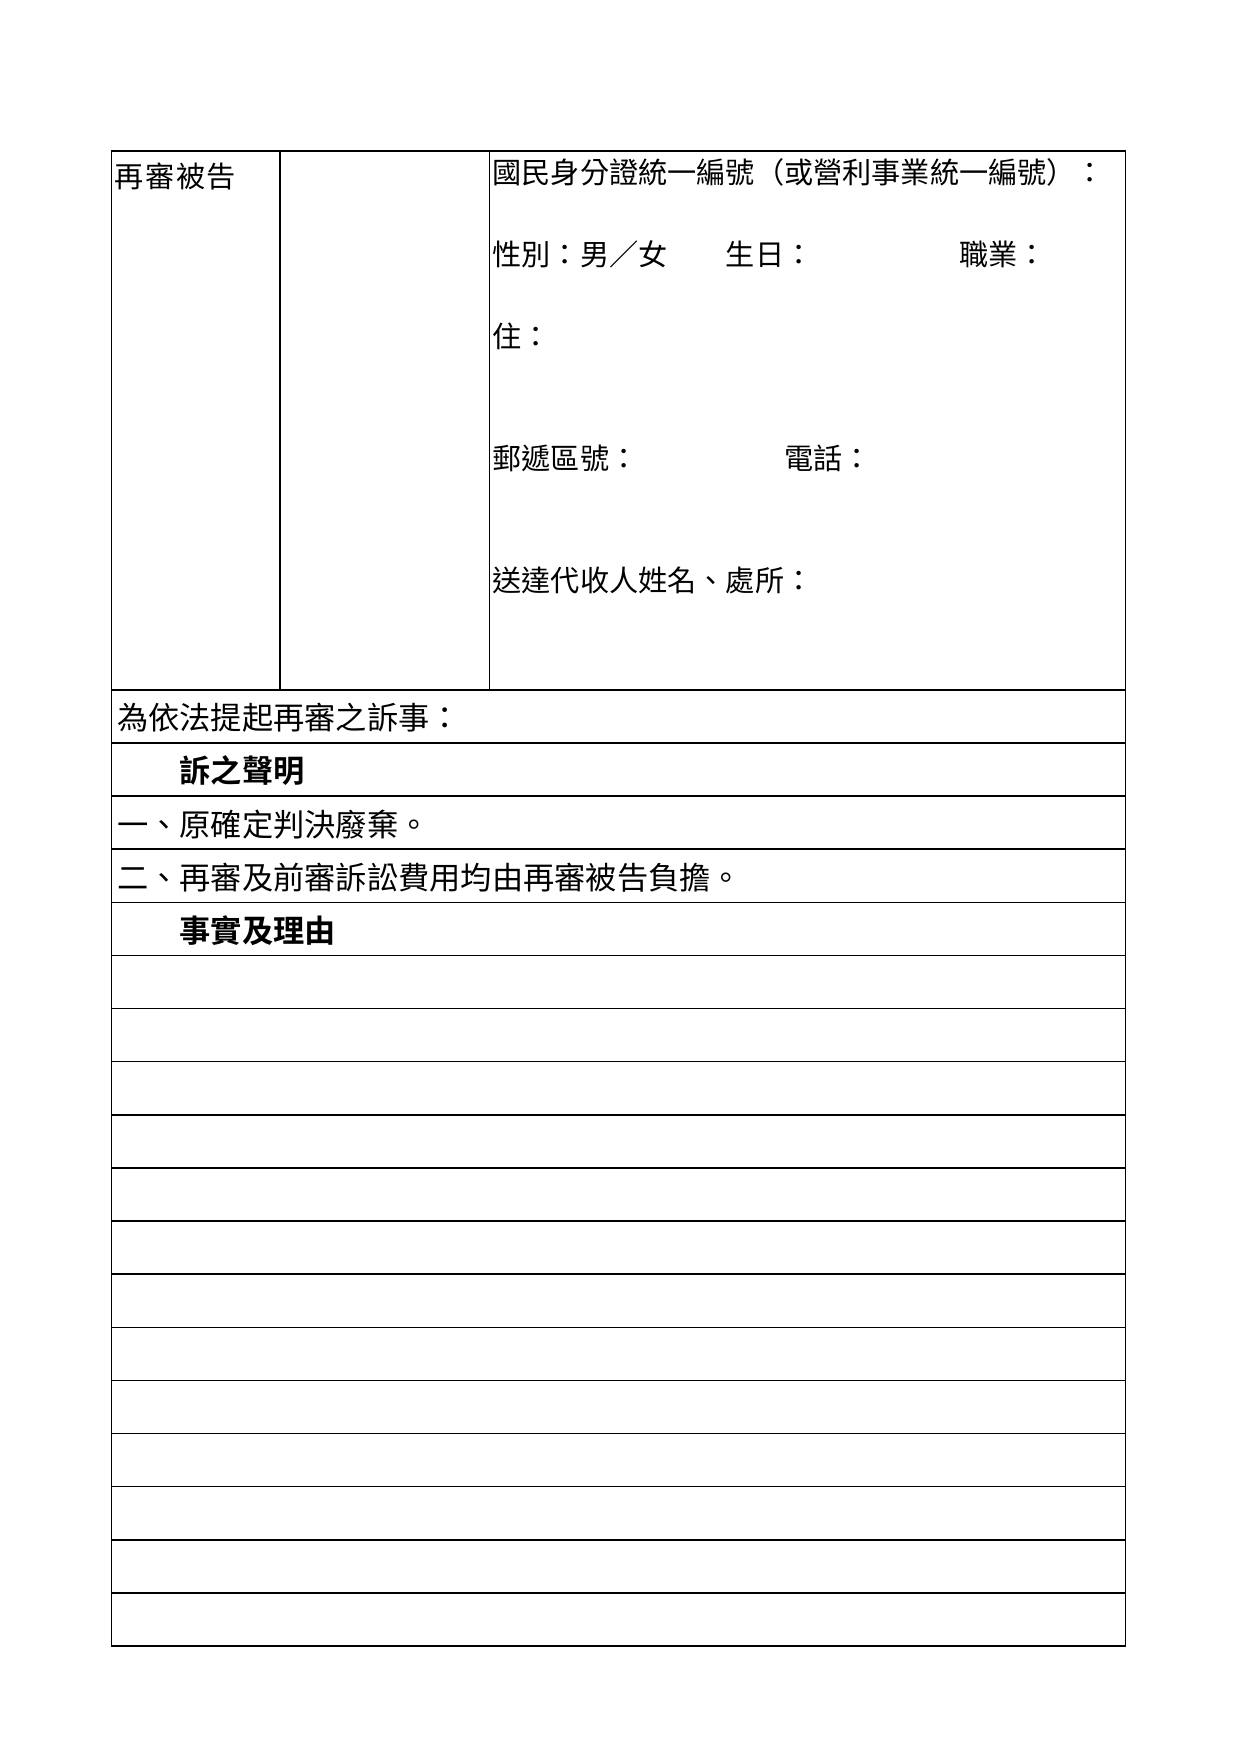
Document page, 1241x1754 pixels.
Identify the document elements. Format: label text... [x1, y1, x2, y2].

table_cell [112, 1328, 1125, 1379]
table_cell [112, 1541, 1125, 1592]
table_cell 訴之聲明 [112, 744, 1125, 795]
table_cell 二、再審及前審訴訟費用均由再審被告負擔。 [112, 850, 1125, 901]
table_cell [112, 1487, 1125, 1539]
table_cell 再審被告 [112, 152, 279, 689]
table_cell [112, 1381, 1125, 1433]
table_cell [112, 1116, 1125, 1167]
table_cell [112, 1594, 1125, 1645]
table_cell 為依法提起再審之訴事： [112, 691, 1125, 742]
table_cell 一、原確定判決廢棄。 [112, 797, 1125, 848]
table_cell [281, 152, 489, 689]
table_cell 事實及理由 [112, 903, 1125, 954]
table_cell [112, 1222, 1125, 1273]
table_cell 國民身分證統一編號（或營利事業統一編號）： 性別：男／女 生日： 職業： 住： 郵遞區號： 電話： 送達代收人姓名、處所： [490, 152, 1125, 689]
table_cell [112, 1275, 1125, 1326]
table_cell [112, 956, 1125, 1008]
table_cell [112, 1434, 1125, 1486]
table_cell [112, 1009, 1125, 1061]
table_cell [112, 1062, 1125, 1114]
table_cell [112, 1169, 1125, 1220]
